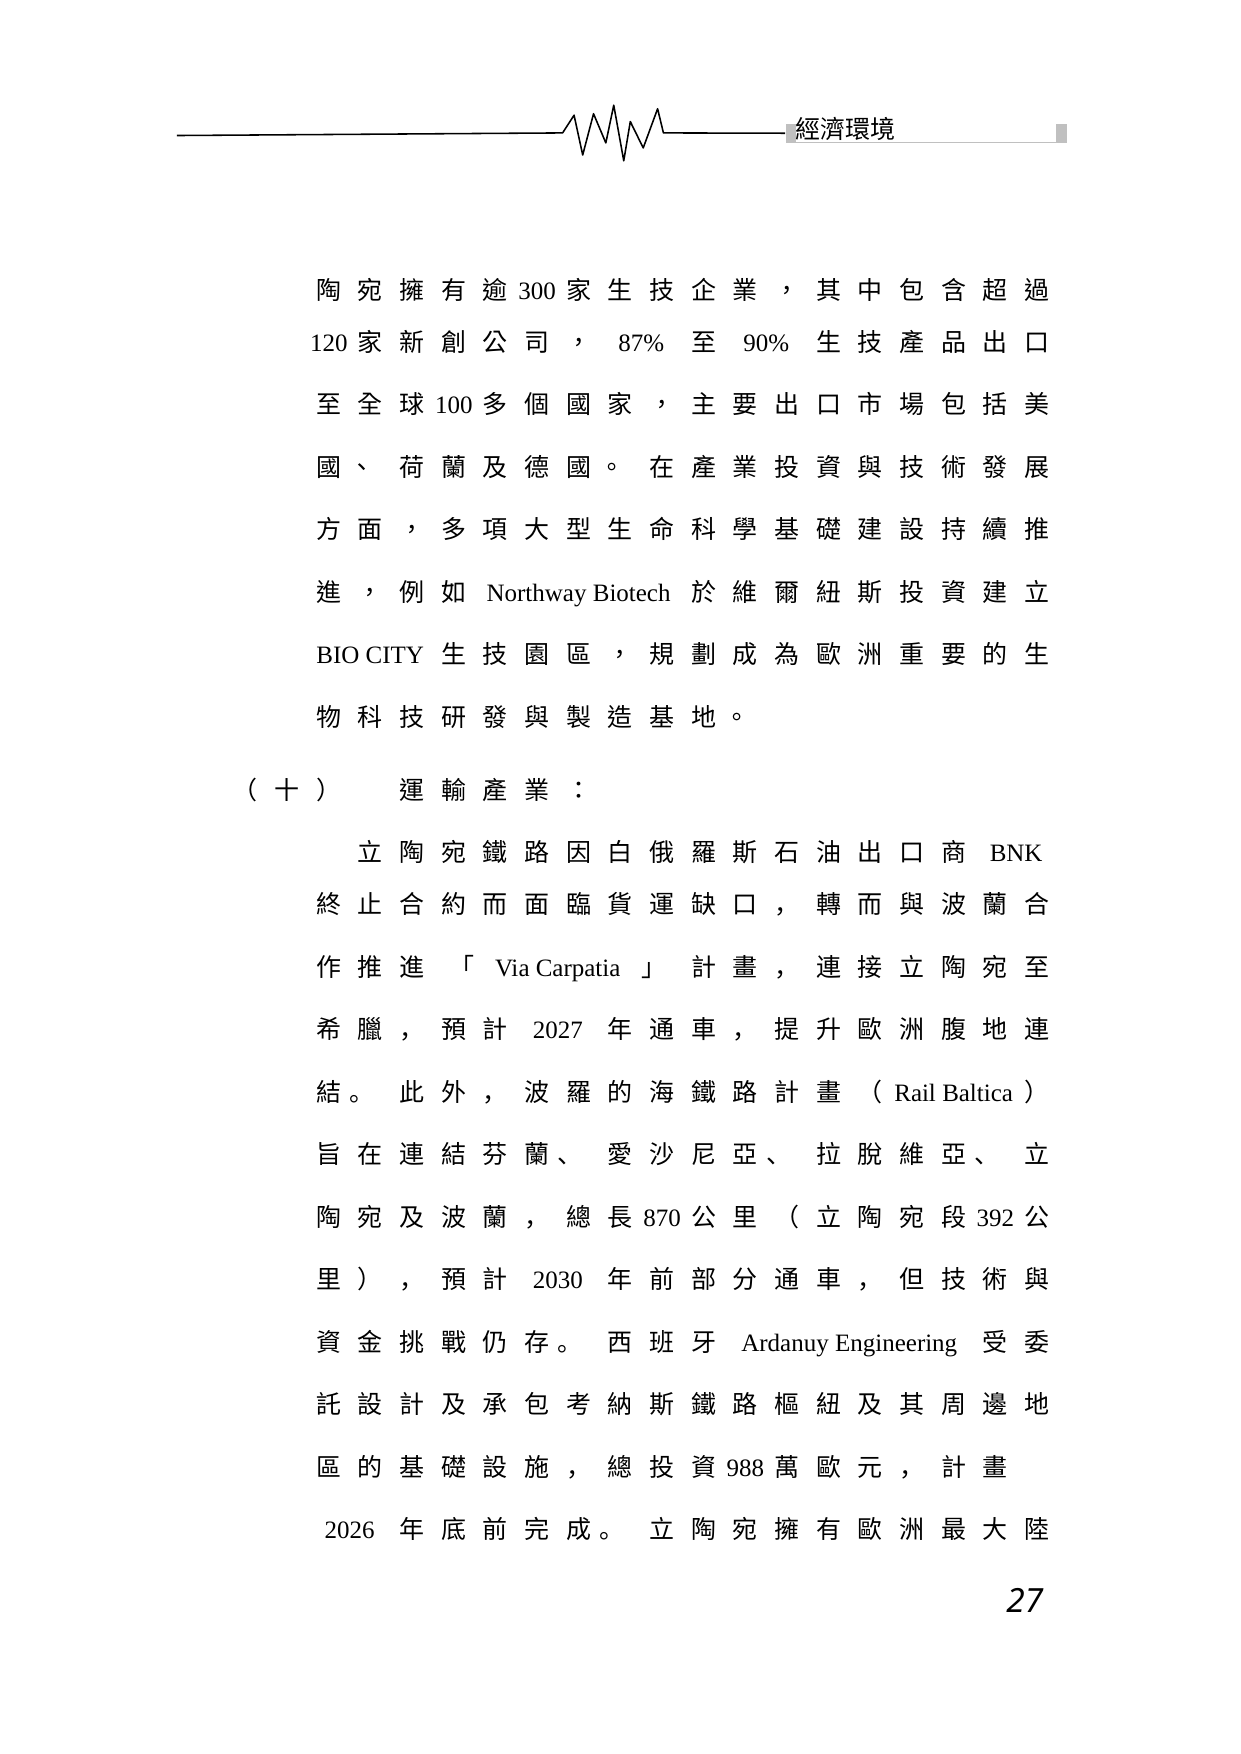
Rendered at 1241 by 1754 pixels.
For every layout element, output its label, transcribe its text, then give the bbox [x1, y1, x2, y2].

text 立陶宛鐵路因白俄羅斯石油出口商BNK終止合約而面臨貨運缺口，轉而與波蘭合作推進「Via Carpatia」計畫，連接立陶宛至希臘，預計2027年通車，提升歐洲腹地連結。此外，波羅的海鐵路計畫（Rail Baltica）旨在連結芬蘭、愛沙尼亞、拉脫維亞、立陶宛及波蘭，總長870公里（立陶宛段392公里），預計2030年前部分通車，但技術與資金挑戰仍存。西班牙Ardanuy Engineering受委託設計及承包考納斯鐵路樞紐及其周邊地區的基礎設施，總投資988萬歐元，計畫2026年底前完成。立陶宛擁有歐洲最大陸運企業之一Girteka UAB，旗下逾9,000輛車輛，強化物流競爭力。 [281, 799, 1058, 1549]
text （十） 運輸產業： [207, 736, 1058, 799]
text 陶宛擁有逾300家生技企業，其中包含超過120家新創公司，87%至90%生技產品出口至全球100多個國家，主要出口市場包括美國、荷蘭及德國。在產業投資與技術發展方面，多項大型生命科學基礎建設持續推進，例如Northway Biotech於維爾紐斯投資建立BIO CITY生技園區，規劃成為歐洲重要的生物科技研發與製造基地。 [281, 236, 1058, 736]
